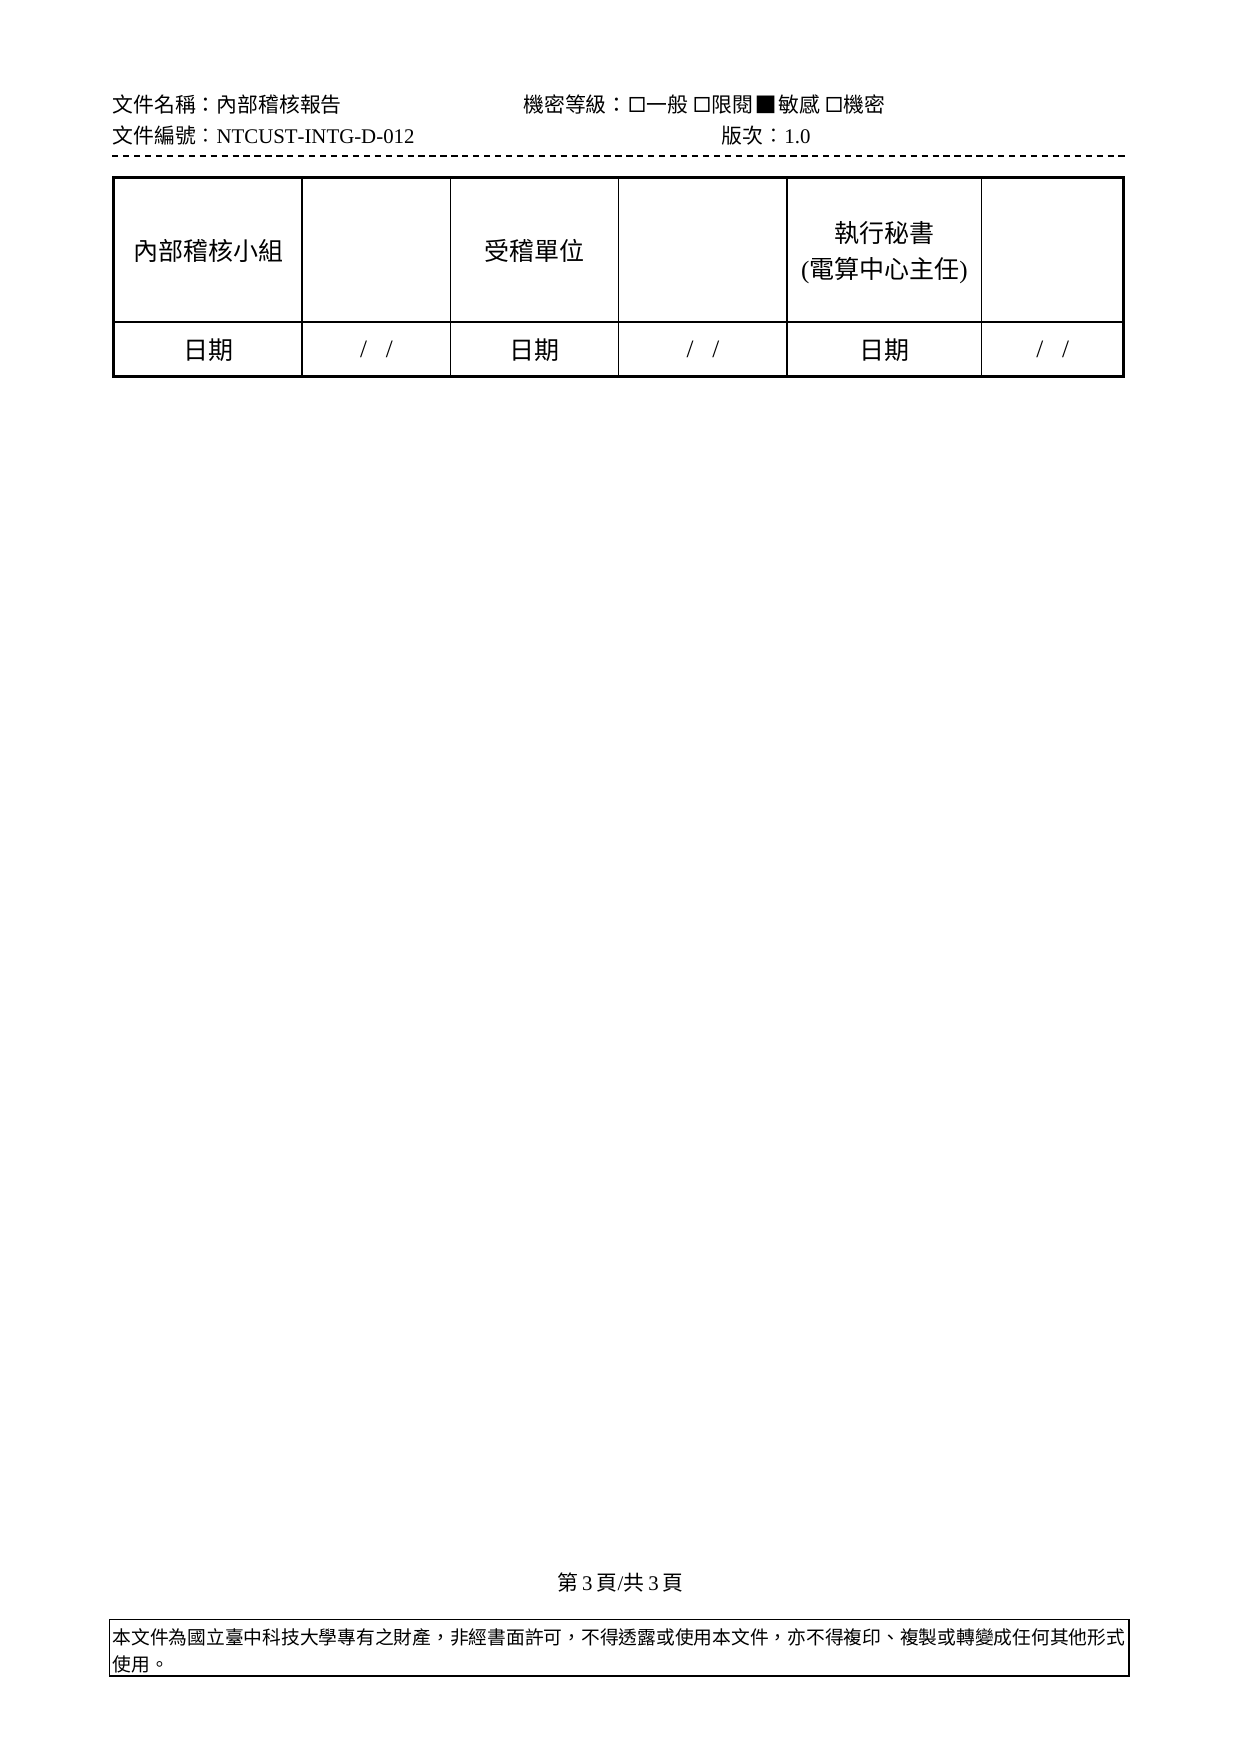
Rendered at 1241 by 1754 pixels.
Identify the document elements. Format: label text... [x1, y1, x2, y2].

table_cell 日期 [788, 323, 981, 375]
table_header 受稽單位 [451, 179, 618, 321]
table_header [619, 179, 786, 321]
table_header [303, 179, 450, 321]
table_cell / / [619, 323, 786, 375]
table_cell / / [303, 323, 450, 375]
table_header 內部稽核小組 [115, 179, 301, 321]
table_header 執行秘書 (電算中心主任) [788, 179, 981, 321]
table_header [982, 179, 1122, 321]
table_cell 日期 [451, 323, 618, 375]
table_cell / / [982, 323, 1122, 375]
table_cell 日期 [115, 323, 301, 375]
